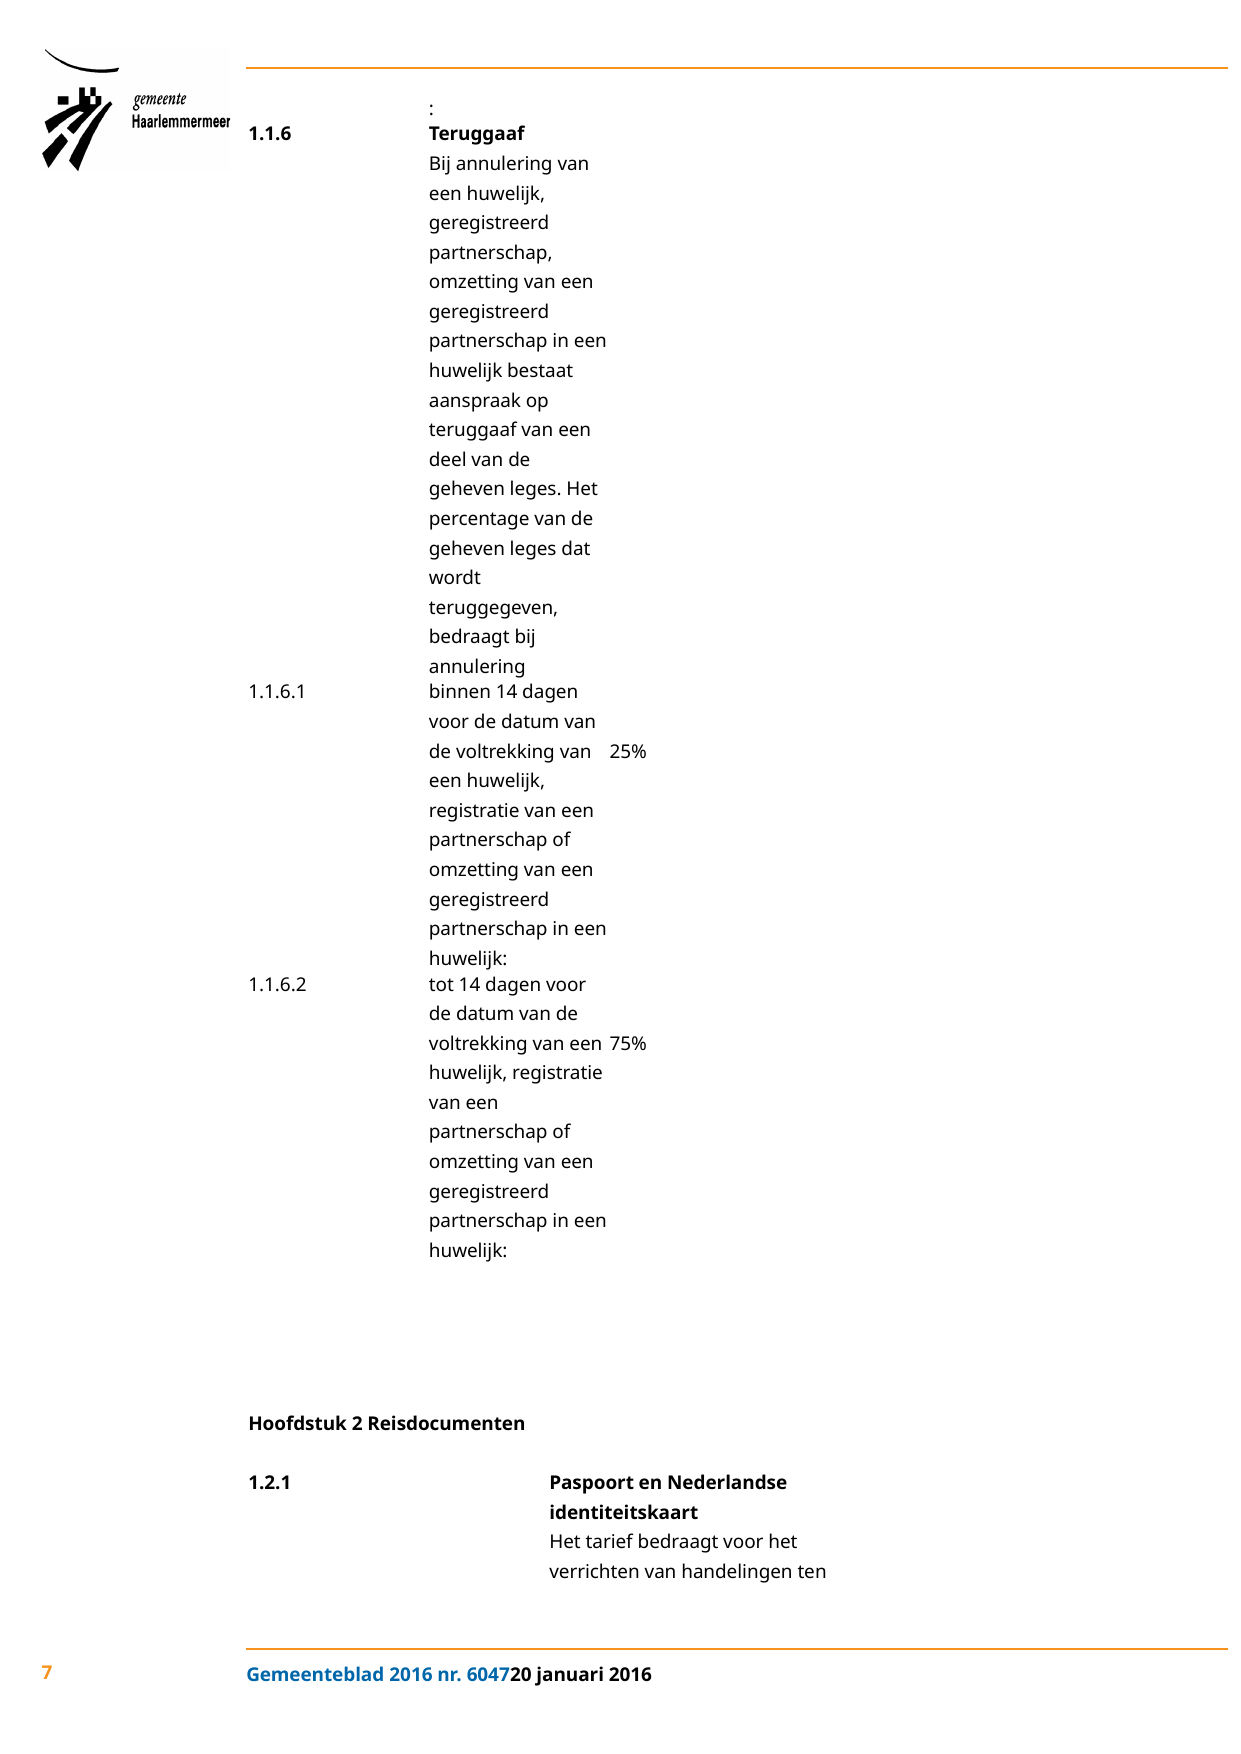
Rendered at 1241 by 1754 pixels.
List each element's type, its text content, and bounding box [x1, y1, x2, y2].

table_header [850, 1469, 1152, 1584]
table_cell [609, 121, 790, 679]
table_cell [248, 95, 429, 121]
table_cell 1.1.6.1 [248, 679, 429, 971]
table_cell [609, 1263, 790, 1288]
table_header 1.2.1 [248, 1469, 549, 1584]
table_cell 25% [609, 679, 790, 971]
table_cell 75% [609, 971, 790, 1263]
table_cell tot 14 dagen voor de datum van de voltrekking van een huwelijk, registratie van een partnerschap of omzetting van een geregistreerd partnerschap in een huwelijk: [429, 971, 609, 1263]
table_cell [971, 1263, 1152, 1288]
table_cell [790, 679, 971, 971]
table_cell 1.1.6.2 [248, 971, 429, 1263]
table_cell 1.1.6 [248, 121, 429, 679]
table_cell [790, 121, 971, 679]
table_cell [248, 1263, 429, 1288]
picture [41, 47, 231, 172]
table_cell [790, 971, 971, 1263]
table_cell [790, 1263, 971, 1288]
table_cell [790, 95, 971, 121]
table_cell Teruggaaf Bij annulering van een huwelijk, geregistreerd partnerschap, omzetting van een geregistreerd partnerschap in een huwelijk bestaat aanspraak op teruggaaf van een deel van de geheven leges. Het percentage van de geheven leges dat wordt teruggegeven, bedraagt bij annulering [429, 121, 609, 679]
table_cell [609, 95, 790, 121]
text Hoofdstuk 2 Reisdocumenten [248, 1410, 1152, 1436]
table_header Paspoort en Nederlandse identiteitskaart Het tarief bedraagt voor het verrichten van handelingen ten [549, 1469, 850, 1584]
table_cell [429, 1263, 609, 1288]
table_cell binnen 14 dagen voor de datum van de voltrekking van een huwelijk, registratie van een partnerschap of omzetting van een geregistreerd partnerschap in een huwelijk: [429, 679, 609, 971]
table_cell : [429, 95, 609, 121]
